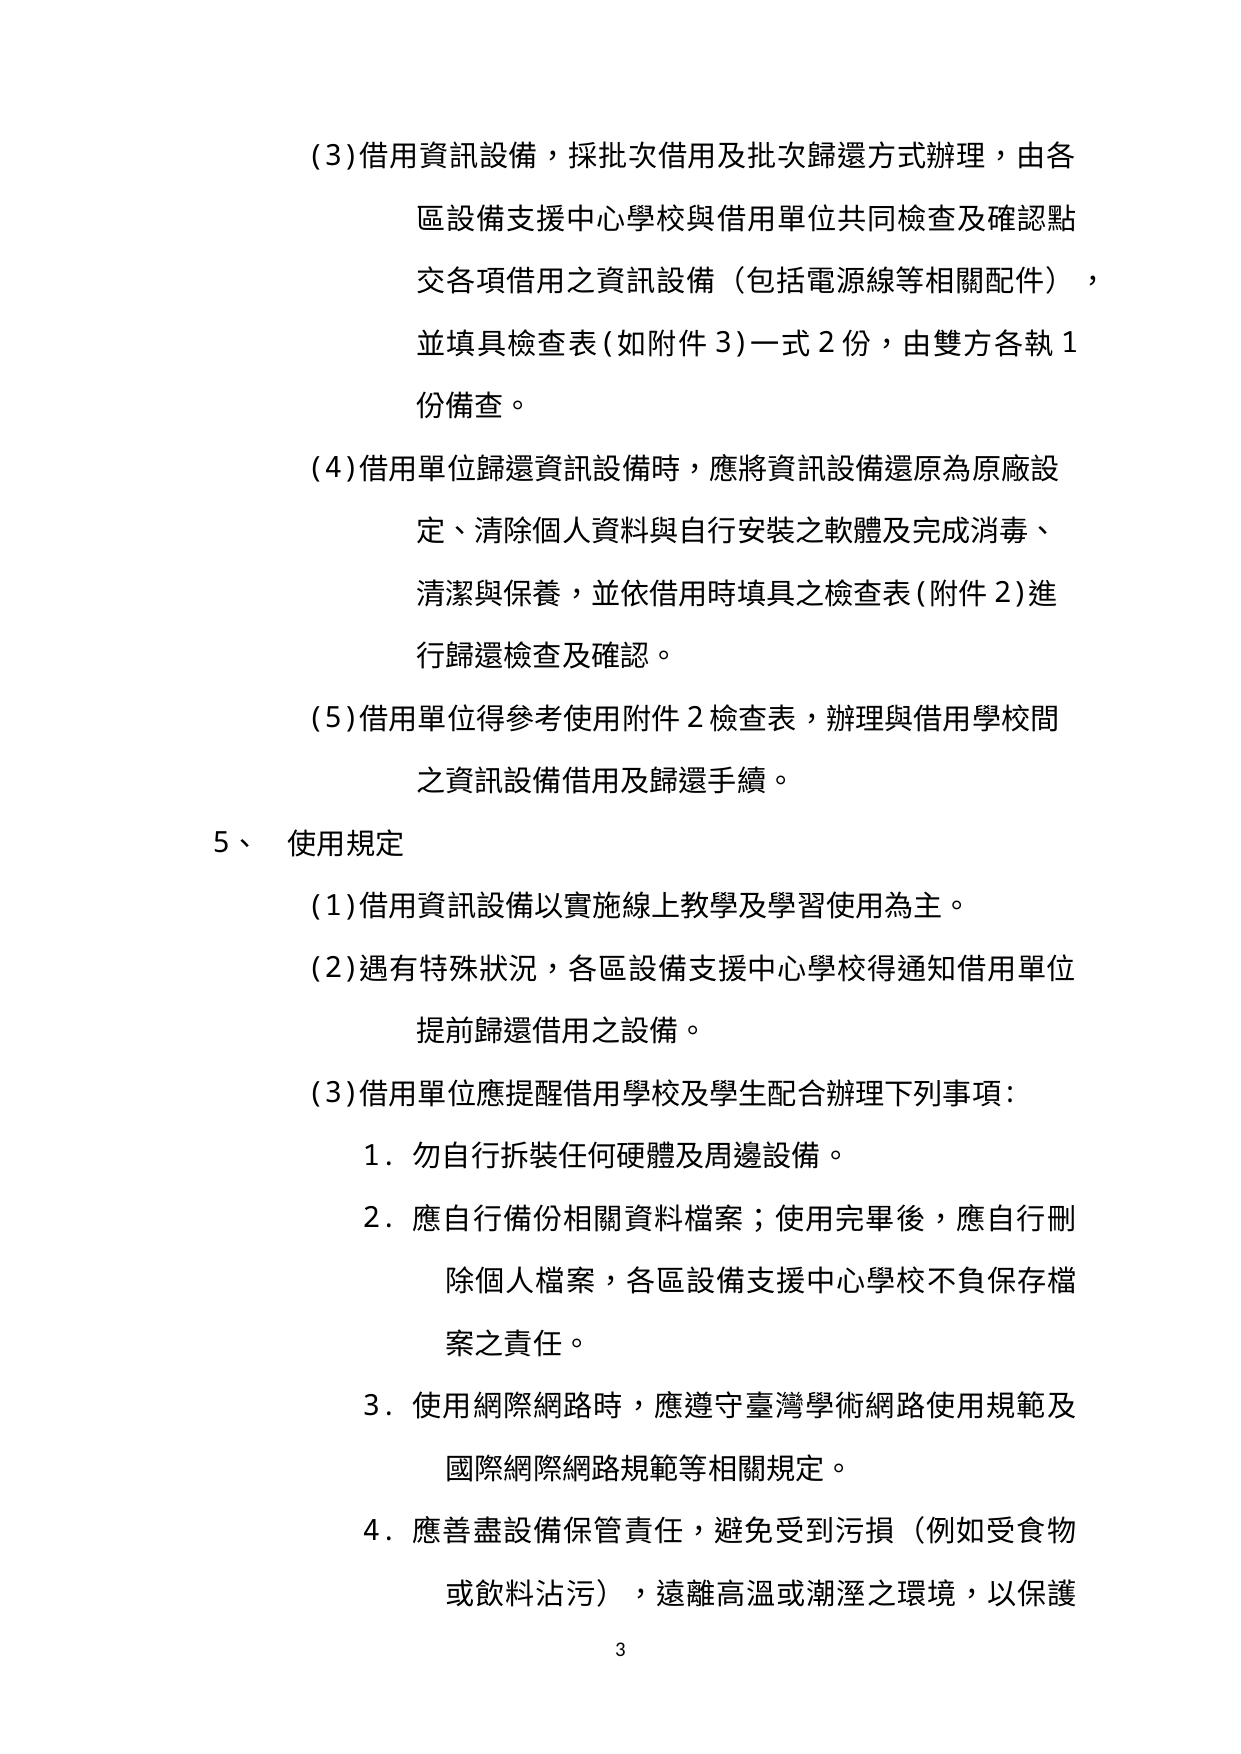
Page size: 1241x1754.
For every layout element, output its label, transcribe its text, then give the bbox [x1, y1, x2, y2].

list 借用資訊設備以實施線上教學及學習使用為主。 [307, 862, 1078, 925]
list 借用資訊設備，採批次借用及批次歸還方式辦理，由各區設備支援中心學校與借用單位共同檢查及確認點交各項借用之資訊設備（包括電源線等相關配件），並填具檢查表(如附件3)一式2份，由雙方各執1份備查。 [307, 112, 1078, 425]
list 遇有特殊狀況，各區設備支援中心學校得通知借用單位提前歸還借用之設備。 [307, 925, 1078, 1050]
list 使用規定 [212, 800, 1078, 862]
list 使用網際網路時，應遵守臺灣學術網路使用規範及國際網際網路規範等相關規定。 [362, 1362, 1078, 1487]
list 應自行備份相關資料檔案；使用完畢後，應自行刪除個人檔案，各區設備支援中心學校不負保存檔案之責任。 [362, 1175, 1078, 1362]
list 借用單位得參考使用附件2檢查表，辦理與借用學校間之資訊設備借用及歸還手續。 [307, 675, 1078, 800]
list 借用單位歸還資訊設備時，應將資訊設備還原為原廠設定、清除個人資料與自行安裝之軟體及完成消毒、清潔與保養，並依借用時填具之檢查表(附件2)進行歸還檢查及確認。 [307, 425, 1078, 675]
list 借用單位應提醒借用學校及學生配合辦理下列事項: [307, 1050, 1078, 1112]
list 勿自行拆裝任何硬體及周邊設備。 [362, 1112, 1078, 1175]
list 應善盡設備保管責任，避免受到污損（例如受食物或飲料沾污），遠離高溫或潮溼之環境，以保護 [362, 1487, 1078, 1612]
